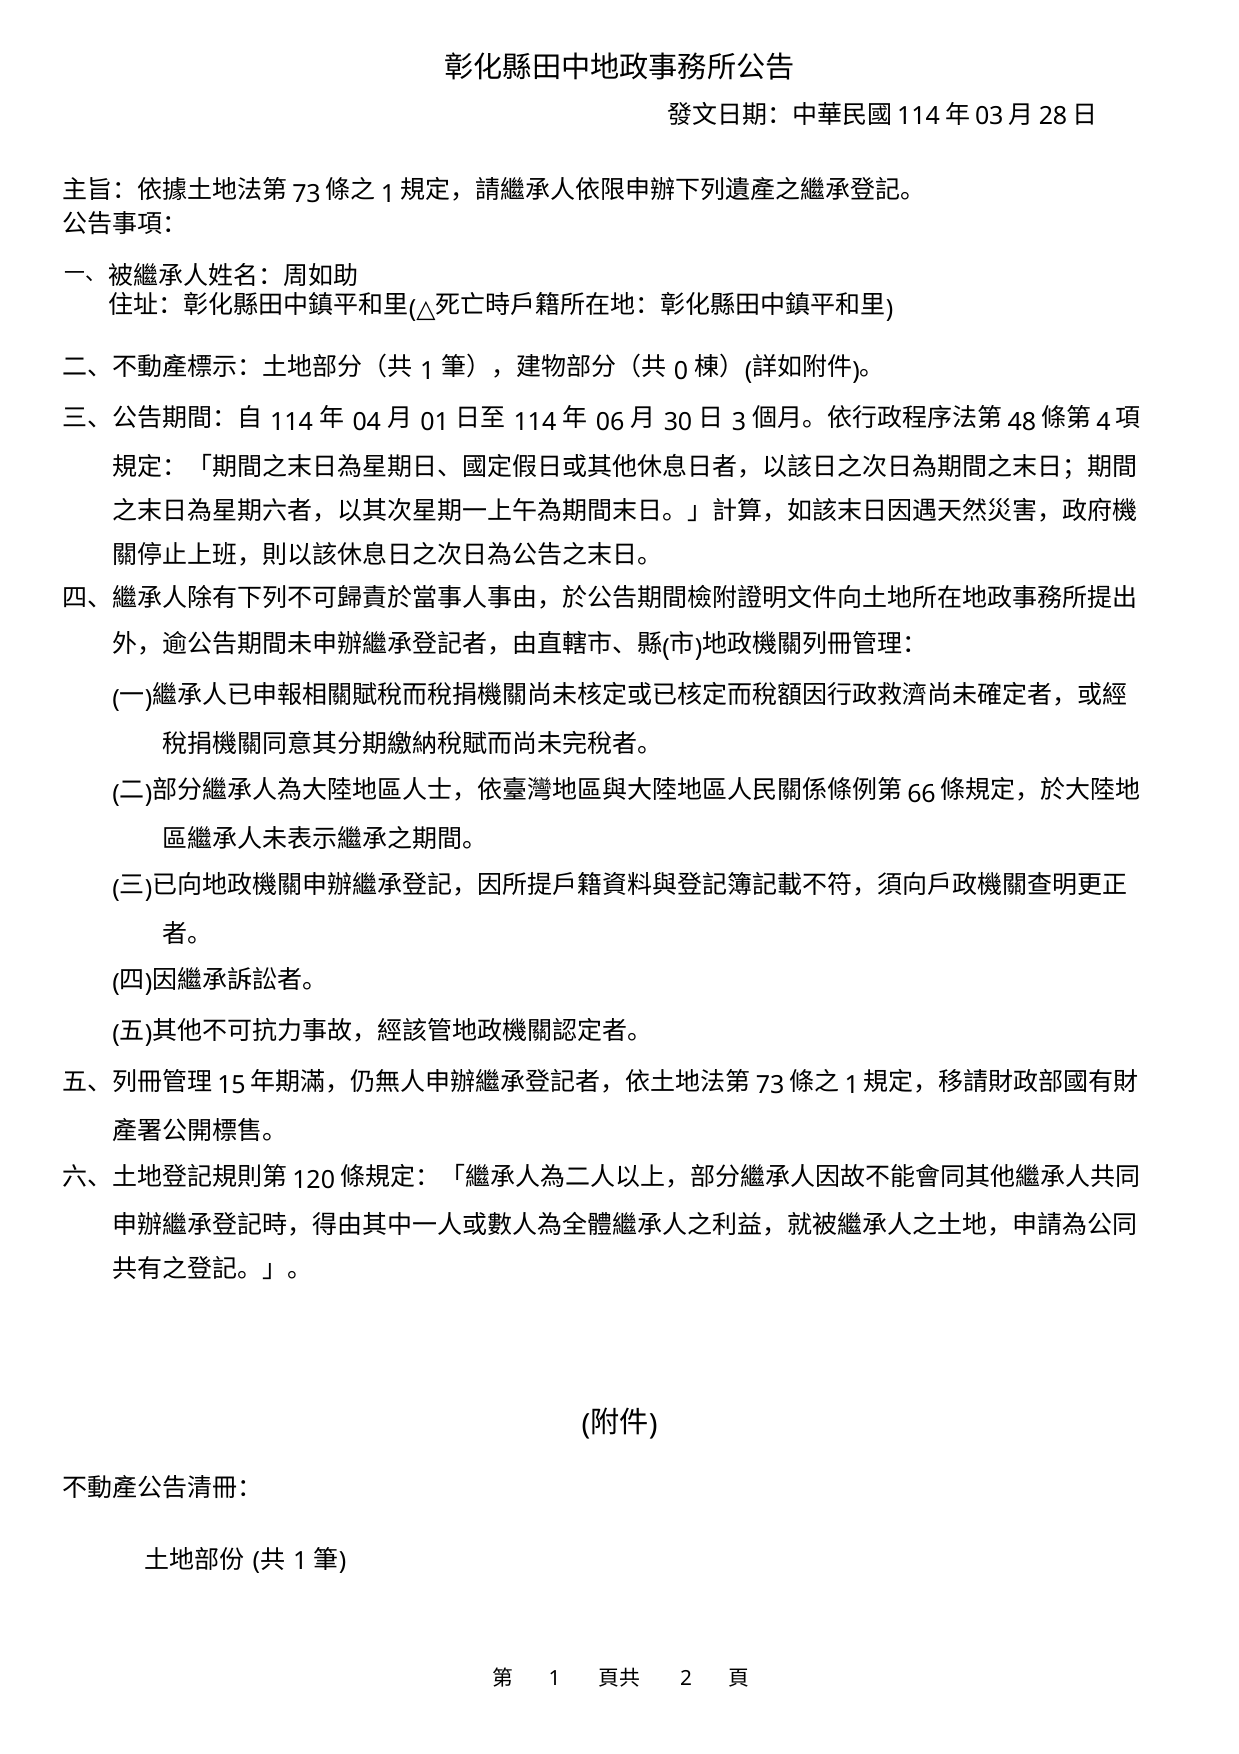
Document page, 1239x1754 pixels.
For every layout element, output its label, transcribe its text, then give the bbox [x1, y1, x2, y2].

table_cell 二、不動產標示：土地部分（共 1 筆），建物部分（共 0 棟）(詳如附件)。 三、公告期間：自 114 年 04 月 01 日至 114 年 06 月 30 日 3 個月。依行政程序法第48條第4項 規定：「期間之末日為星期日、國定假日或其他休息日者，以該日之次日為期間之末日；期間 之末日為星期六者，以其次星期一上午為期間末日。」計算，如該末日因遇天然災害，政府機 關停止上班，則以該休息日之次日為公告之末日。 四、繼承人除有下列不可歸責於當事人事由，於公告期間檢附證明文件向土地所在地政事務所提出 外，逾公告期間未申辦繼承登記者，由直轄市、縣(市)地政機關列冊管理： (一)繼承人已申報相關賦稅而稅捐機關尚未核定或已核定而稅額因行政救濟尚未確定者，或經 稅捐機關同意其分期繳納稅賦而尚未完稅者。 (二)部分繼承人為大陸地區人士，依臺灣地區與大陸地區人民關係條例第66條規定，於大陸地 區繼承人未表示繼承之期間。 (三)已向地政機關申辦繼承登記，因所提戶籍資料與登記簿記載不符，須向戶政機關查明更正 者。 (四)因繼承訴訟者。 (五)其他不可抗力事故，經該管地政機關認定者。 五、列冊管理15年期滿，仍無人申辦繼承登記者，依土地法第73條之1規定，移請財政部國有財 產署公開標售。 六、土地登記規則第120條規定：「繼承人為二人以上，部分繼承人因故不能會同其他繼承人共同 申辦繼承登記時，得由其中一人或數人為全體繼承人之利益，就被繼承人之土地，申請為公同 共有之登記。」。 [62, 353, 1177, 1352]
table_cell [109, 95, 482, 135]
table_cell [585, 1352, 653, 1392]
table_cell [483, 1598, 523, 1657]
table_cell [1177, 41, 1239, 94]
table_cell [0, 312, 62, 353]
table_header [523, 0, 585, 41]
table_cell [483, 95, 523, 135]
table_cell 1 [523, 1658, 585, 1698]
table_cell [523, 95, 585, 135]
table_cell [718, 1352, 759, 1392]
table_cell [1177, 135, 1239, 176]
table_cell [1177, 176, 1239, 216]
table_cell [667, 135, 718, 176]
table_cell [1177, 1526, 1239, 1597]
table_cell [585, 135, 653, 176]
table_cell 頁共 [585, 1658, 653, 1698]
table_cell [109, 1598, 482, 1657]
table_header [1177, 0, 1239, 41]
table_cell [1177, 1658, 1239, 1698]
table_cell [62, 95, 109, 135]
table_header [759, 0, 1177, 41]
table_header [653, 0, 667, 41]
table_cell [62, 1598, 109, 1657]
table_cell [1177, 1352, 1239, 1392]
table_cell 發文日期：中華民國114年03月28日 [667, 95, 1177, 135]
table_cell 主旨：依據土地法第73條之1規定，請繼承人依限申辦下列遺產之繼承登記。 公告事項： [62, 176, 1177, 261]
table_cell [62, 1658, 109, 1698]
table_cell [0, 1392, 62, 1453]
table_cell [109, 1352, 482, 1392]
table_cell [0, 41, 62, 94]
table_cell [483, 1352, 523, 1392]
table_cell [523, 135, 585, 176]
table_cell [62, 135, 109, 176]
table_cell 第 [483, 1658, 523, 1698]
table_header [109, 0, 482, 41]
table_cell [759, 135, 1177, 176]
table_cell [653, 1352, 667, 1392]
table_cell [667, 1598, 718, 1657]
table_cell [759, 1658, 1177, 1698]
table_cell 頁 [718, 1658, 759, 1698]
table_cell [1177, 261, 1239, 312]
table_cell 不動產公告清冊： [62, 1454, 1177, 1526]
table_header [667, 0, 718, 41]
table_cell [718, 1598, 759, 1657]
table_cell [585, 95, 653, 135]
table_header [62, 0, 109, 41]
table_cell [718, 135, 759, 176]
table_cell [653, 1598, 667, 1657]
table_cell [0, 135, 62, 176]
table_cell [109, 1658, 482, 1698]
table_cell 一、 [62, 261, 109, 312]
table_cell [1177, 95, 1239, 135]
table_cell [0, 1526, 62, 1597]
table_cell [0, 1352, 62, 1392]
table_header [483, 0, 523, 41]
table_cell [0, 1658, 62, 1698]
table_cell [483, 135, 523, 176]
table_cell [1177, 216, 1239, 261]
table_cell [0, 261, 62, 312]
table_cell [62, 312, 109, 353]
table_cell [523, 1598, 585, 1657]
table_cell [62, 1352, 109, 1392]
table_cell [667, 1352, 718, 1392]
table_cell 被繼承人姓名：周如助 住址：彰化縣田中鎮平和里(△死亡時戶籍所在地：彰化縣田中鎮平和里) [109, 261, 1177, 353]
table_cell [653, 95, 667, 135]
table_cell 土地部份 (共 1 筆) [62, 1526, 1177, 1597]
table_header [718, 0, 759, 41]
table_header [585, 0, 653, 41]
table_cell [0, 1454, 62, 1526]
table_cell [759, 1598, 1177, 1657]
table_cell [0, 1598, 62, 1657]
table_cell [1177, 1392, 1239, 1453]
table_cell [653, 135, 667, 176]
table_cell [759, 1352, 1177, 1392]
table_cell [1177, 353, 1239, 1352]
table_cell [109, 135, 482, 176]
table_cell [1177, 1454, 1239, 1526]
table_header [0, 0, 62, 41]
table_cell 2 [653, 1658, 718, 1698]
table_cell [585, 1598, 653, 1657]
table_cell [523, 1352, 585, 1392]
table_cell [0, 216, 62, 261]
table_cell [1177, 312, 1239, 353]
table_cell 彰化縣田中地政事務所公告 [62, 41, 1177, 94]
table_cell [0, 95, 62, 135]
table_cell [0, 353, 62, 1352]
table_cell [1177, 1598, 1239, 1657]
table_cell (附件) [62, 1392, 1177, 1453]
table_cell [0, 176, 62, 216]
